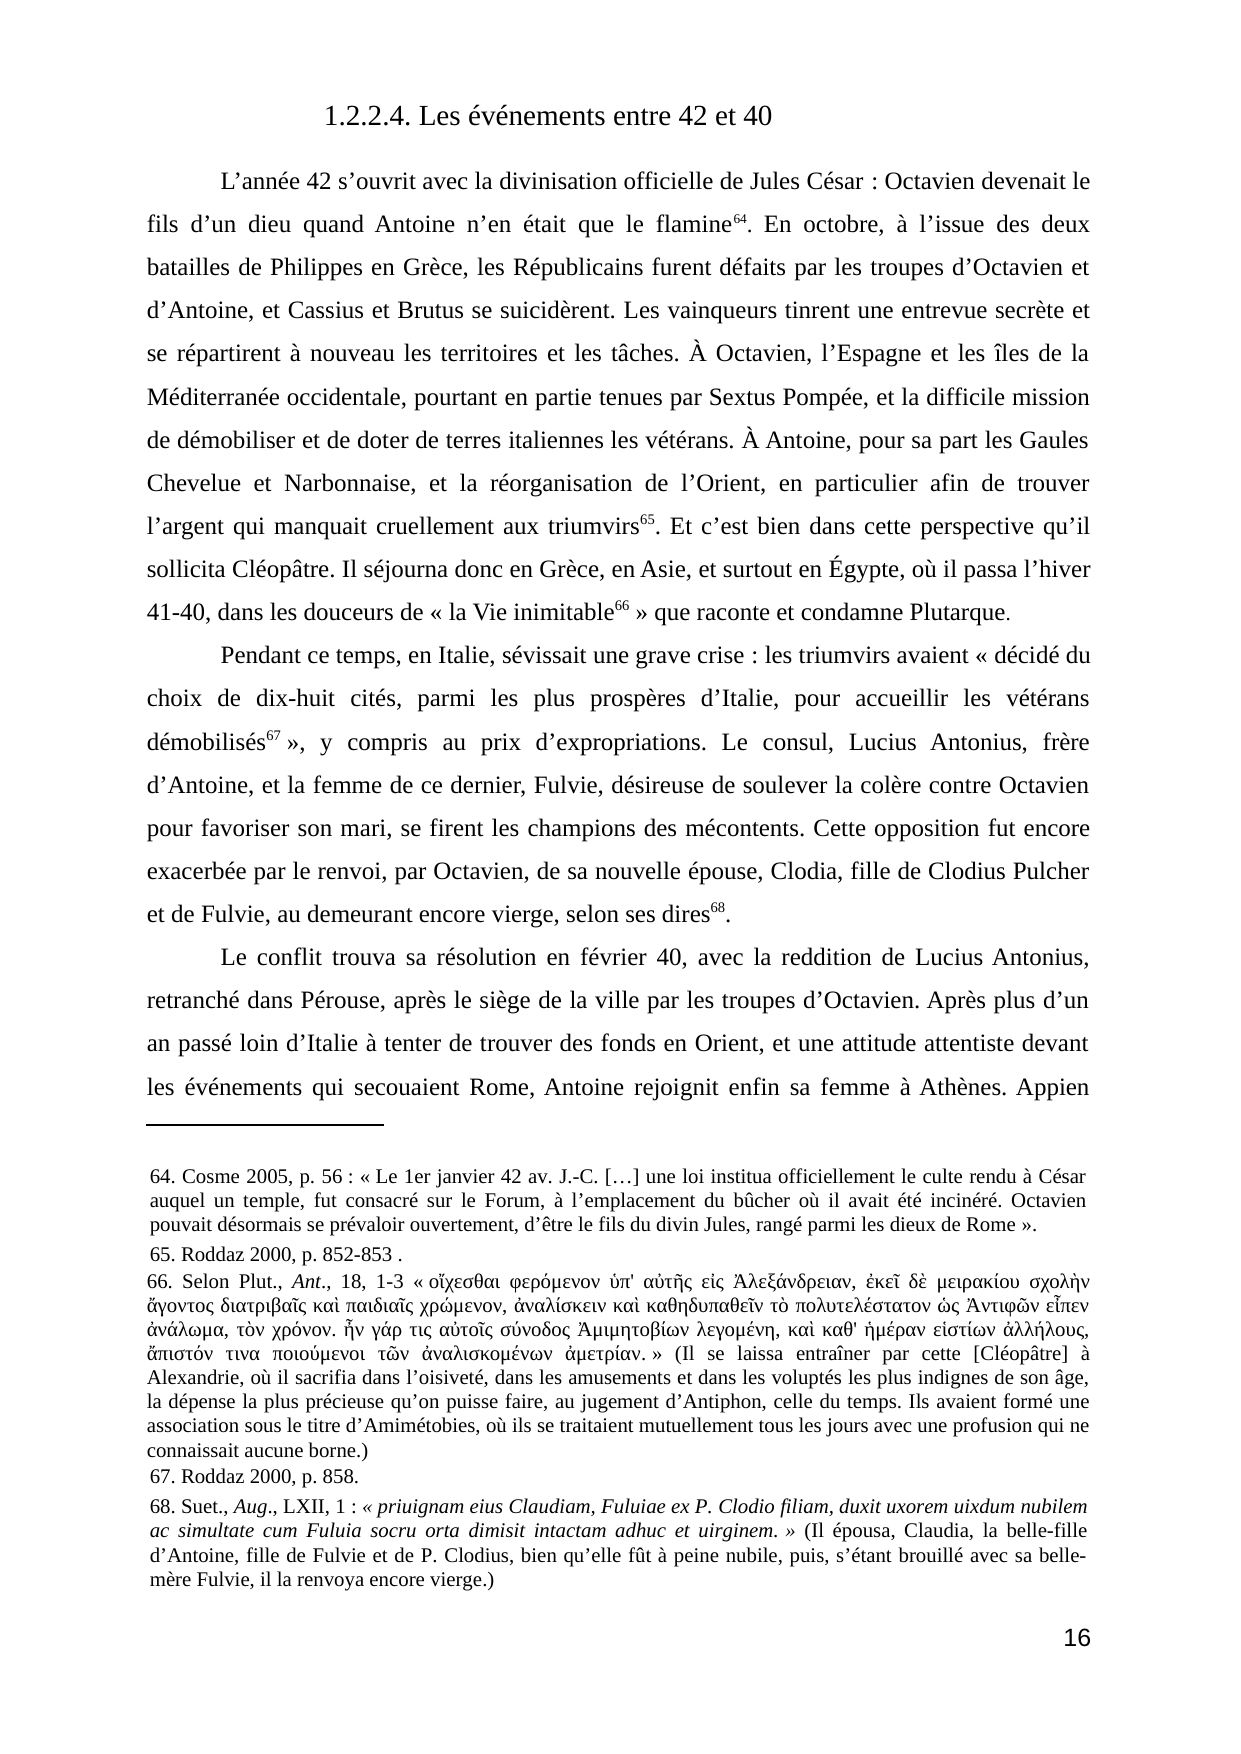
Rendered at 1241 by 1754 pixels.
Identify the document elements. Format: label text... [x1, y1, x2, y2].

text [147, 1131, 1091, 1161]
text . Selon Plut., Ant., 18, 1-3 « οἴχεσθαι φερόμενον ὑπ' αὐτῆς εἰς Ἀλεξάνδρειαν, ἐκεῖ δὲ μειρακίου σχολὴν ἄγοντος διατριβαῖς καὶ παιδιαῖς χρώμενον, ἀναλίσκειν καὶ καθηδυπαθεῖν τὸ πολυτελέστατον ὡς Ἀντιφῶν εἶπεν ἀνάλωμα, τὸν χρόνον. ἦν γάρ τις αὐτοῖς σύνοδος Ἀμιμητοβίων λεγομένη, καὶ καθ' ἡμέραν εἱστίων ἀλλήλους, ἄπιστόν τινα ποιούμενοι τῶν ἀναλισκομένων ἀμετρίαν. » (Il se laissa entraîner par cette [Cléopâtre] à Alexandrie, où il sacrifia dans l’oisiveté, dans les amusements et dans les voluptés les plus indignes de son âge, la dépense la plus précieuse qu’on puisse faire, au jugement d’Antiphon, celle du temps. Ils avaient formé une association sous le titre d’Amimétobies, où ils se traitaient mutuellement tous les jours avec une profusion qui ne connaissait aucune borne.) [147, 1269, 1091, 1462]
text Pendant ce temps, en Italie, sévissait une grave crise : les triumvirs avaient « décidé du choix de dix-huit cités, parmi les plus prospères d’Italie, pour accueillir les vétérans démobilisés », y compris au prix d’expropriations. Le consul, Lucius Antonius, frère d’Antoine, et la femme de ce dernier, Fulvie, désireuse de soulever la colère contre Octavien pour favoriser son mari, se firent les champions des mécontents. Cette opposition fut encore exacerbée par le renvoi, par Octavien, de sa nouvelle épouse, Clodia, fille de Clodius Pulcher et de Fulvie, au demeurant encore vierge, selon ses dires. [147, 640, 1091, 928]
text . Roddaz 2000, p. 852-853 . [147, 1239, 1091, 1269]
text . Roddaz 2000, p. 858. [147, 1462, 1091, 1491]
text . Cosme 2005, p. 56 : « Le 1er janvier 42 av. J.-C. […] une loi institua officiellement le culte rendu à César auquel un temple, fut consacré sur le Forum, à l’emplacement du bûcher où il avait été incinéré. Octavien pouvait désormais se prévaloir ouvertement, d’être le fils du divin Jules, rangé parmi les dieux de Rome ». [147, 1161, 1091, 1239]
text Le conflit trouva sa résolution en février 40, avec la reddition de Lucius Antonius, retranché dans Pérouse, après le siège de la ville par les troupes d’Octavien. Après plus d’un an passé loin d’Italie à tenter de trouver des fonds en Orient, et une attitude attentiste devant les événements qui secouaient Rome, Antoine rejoignit enfin sa femme à Athènes. Appien [147, 942, 1091, 1100]
subtitle 1.2.2.4. Les événements entre 42 et 40 [324, 98, 1091, 132]
text L’année 42 s’ouvrit avec la divinisation officielle de Jules César : Octavien devenait le fils d’un dieu quand Antoine n’en était que le flamine. En octobre, à l’issue des deux batailles de Philippes en Grèce, les Républicains furent défaits par les troupes d’Octavien et d’Antoine, et Cassius et Brutus se suicidèrent. Les vainqueurs tinrent une entrevue secrète et se répartirent à nouveau les territoires et les tâches. À Octavien, l’Espagne et les îles de la Méditerranée occidentale, pourtant en partie tenues par Sextus Pompée, et la difficile mission de démobiliser et de doter de terres italiennes les vétérans. À Antoine, pour sa part les Gaules Chevelue et Narbonnaise, et la réorganisation de l’Orient, en particulier afin de trouver l’argent qui manquait cruellement aux triumvirs. Et c’est bien dans cette perspective qu’il sollicita Cléopâtre. Il séjourna donc en Grèce, en Asie, et surtout en Égypte, où il passa l’hiver 41-40, dans les douceurs de « la Vie inimitable » que raconte et condamne Plutarque. [147, 166, 1091, 626]
text . Suet., Aug., LXII, 1 : « priuignam eius Claudiam, Fuluiae ex P. Clodio filiam, duxit uxorem uixdum nubilem ac simultate cum Fuluia socru orta dimisit intactam adhuc et uirginem. » (Il épousa, Claudia, la belle-fille d’Antoine, fille de Fulvie et de P. Clodius, bien qu’elle fût à peine nubile, puis, s’étant brouillé avec sa belle-mère Fulvie, il la renvoya encore vierge.) [147, 1491, 1091, 1593]
